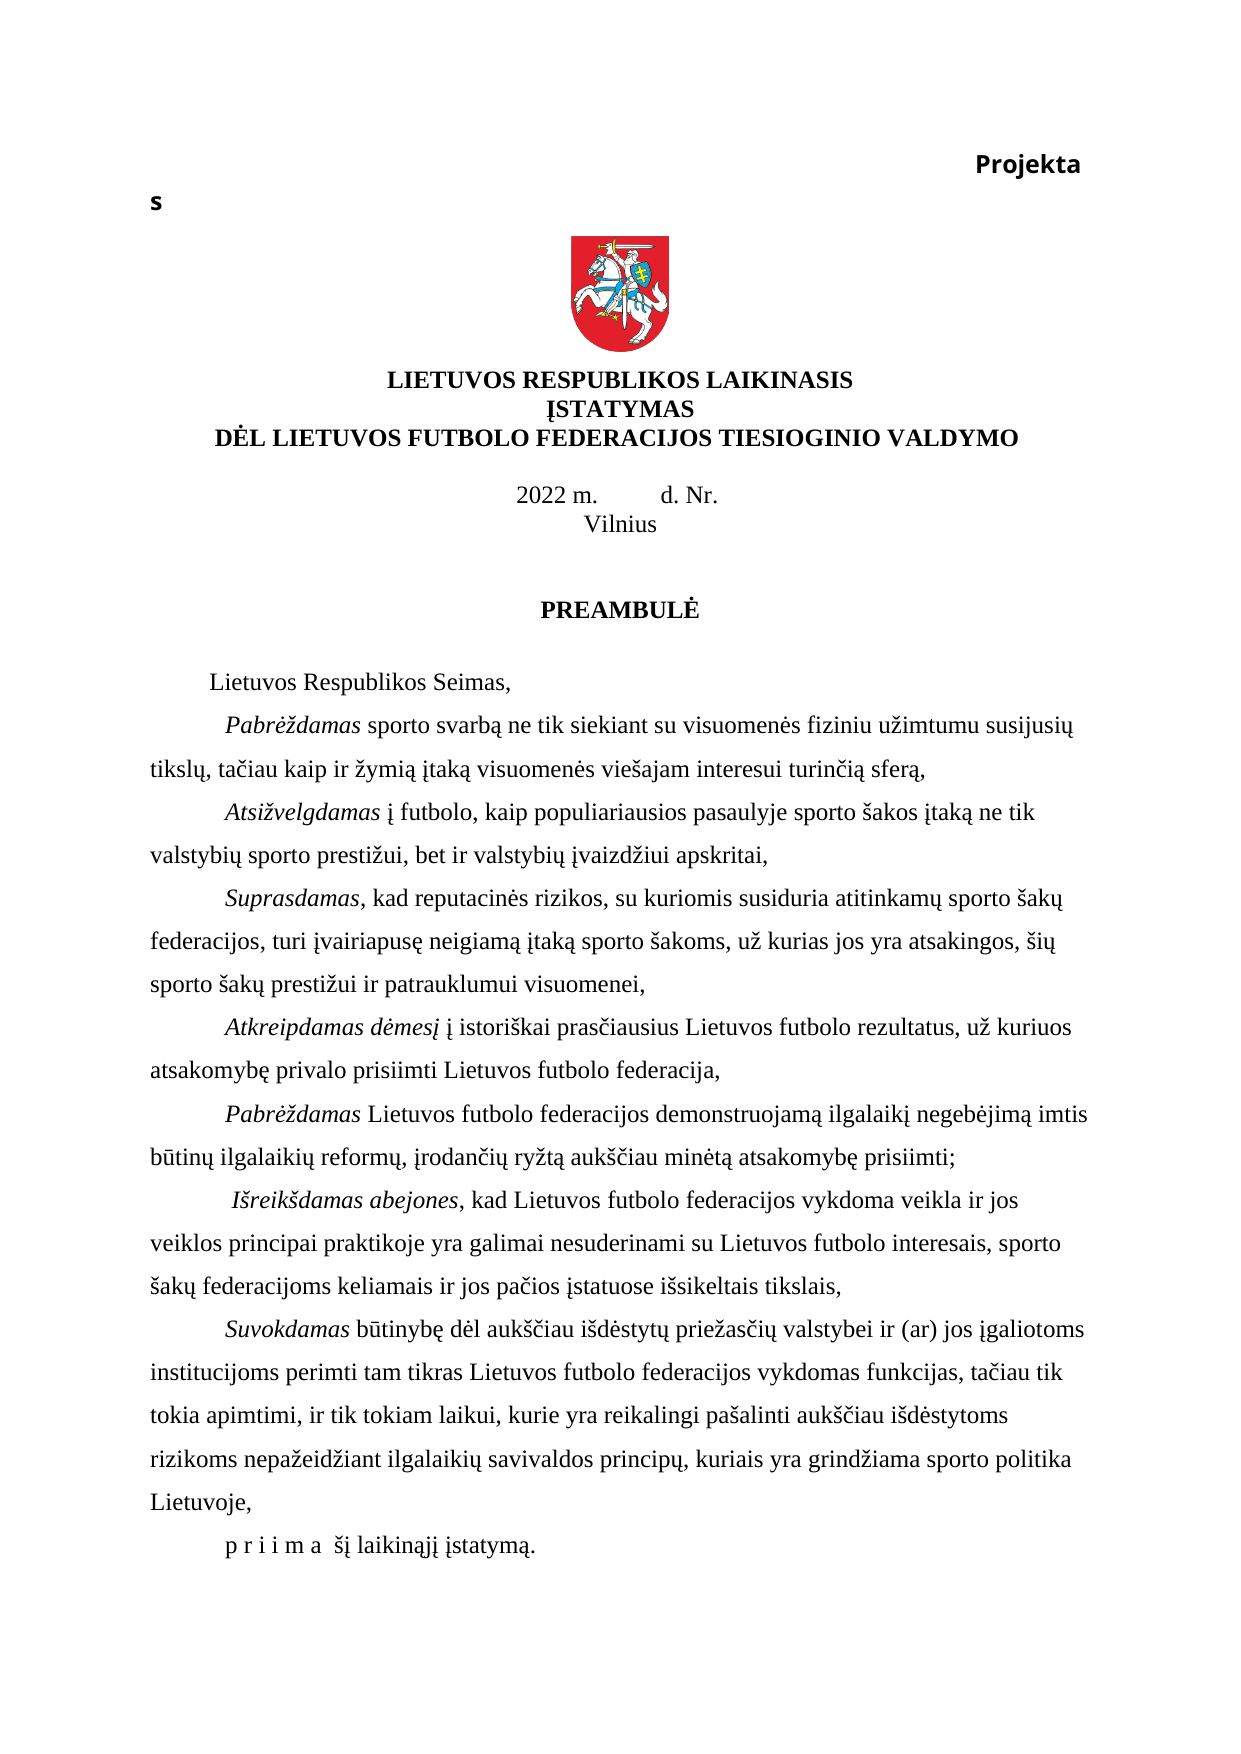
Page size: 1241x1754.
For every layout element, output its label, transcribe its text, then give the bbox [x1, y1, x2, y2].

text 2022 m. d. Nr. [150, 481, 1090, 509]
text Vilnius [150, 509, 1090, 538]
text Lietuvos Respublikos Seimas, [150, 667, 1090, 696]
text LIETUVOS RESPUBLIKOS lAIKINASIS [150, 366, 1090, 394]
text Atkreipdamas dėmesį į istoriškai prasčiausius Lietuvos futbolo rezultatus, už kuriuos atsakomybę privalo prisiimti Lietuvos futbolo federacija, [150, 1012, 1090, 1084]
text PREAMBULĖ [150, 596, 1090, 624]
text Išreikšdamas abejones, kad Lietuvos futbolo federacijos vykdoma veikla ir jos veiklos principai praktikoje yra galimai nesuderinami su Lietuvos futbolo interesais, sporto šakų federacijoms keliamais ir jos pačios įstatuose išsikeltais tikslais, [150, 1185, 1090, 1300]
text p r i i m a šį laikinąjį įstatymą. [150, 1530, 1090, 1559]
text DĖL Lietuvos futbolo federacijos tiesioginio valdymo [150, 423, 1090, 452]
text Pabrėždamas sporto svarbą ne tik siekiant su visuomenės fiziniu užimtumu susijusių tikslų, tačiau kaip ir žymią įtaką visuomenės viešajam interesui turinčią sferą, [150, 711, 1090, 782]
text Projektas [150, 147, 1090, 217]
text Atsižvelgdamas į futbolo, kaip populiariausios pasaulyje sporto šakos įtaką ne tik valstybių sporto prestižui, bet ir valstybių įvaizdžiui apskritai, [150, 797, 1090, 869]
text Pabrėždamas Lietuvos futbolo federacijos demonstruojamą ilgalaikį negebėjimą imtis būtinų ilgalaikių reformų, įrodančių ryžtą aukščiau minėtą atsakomybę prisiimti; [150, 1099, 1090, 1171]
text Suprasdamas, kad reputacinės rizikos, su kuriomis susiduria atitinkamų sporto šakų federacijos, turi įvairiapusę neigiamą įtaką sporto šakoms, už kurias jos yra atsakingos, šių sporto šakų prestižui ir patrauklumui visuomenei, [150, 883, 1090, 998]
text Suvokdamas būtinybę dėl aukščiau išdėstytų priežasčių valstybei ir (ar) jos įgaliotoms institucijoms perimti tam tikras Lietuvos futbolo federacijos vykdomas funkcijas, tačiau tik tokia apimtimi, ir tik tokiam laikui, kurie yra reikalingi pašalinti aukščiau išdėstytoms rizikoms nepažeidžiant ilgalaikių savivaldos principų, kuriais yra grindžiama sporto politika Lietuvoje, [150, 1314, 1090, 1516]
text ĮSTATYMAS [150, 394, 1090, 423]
